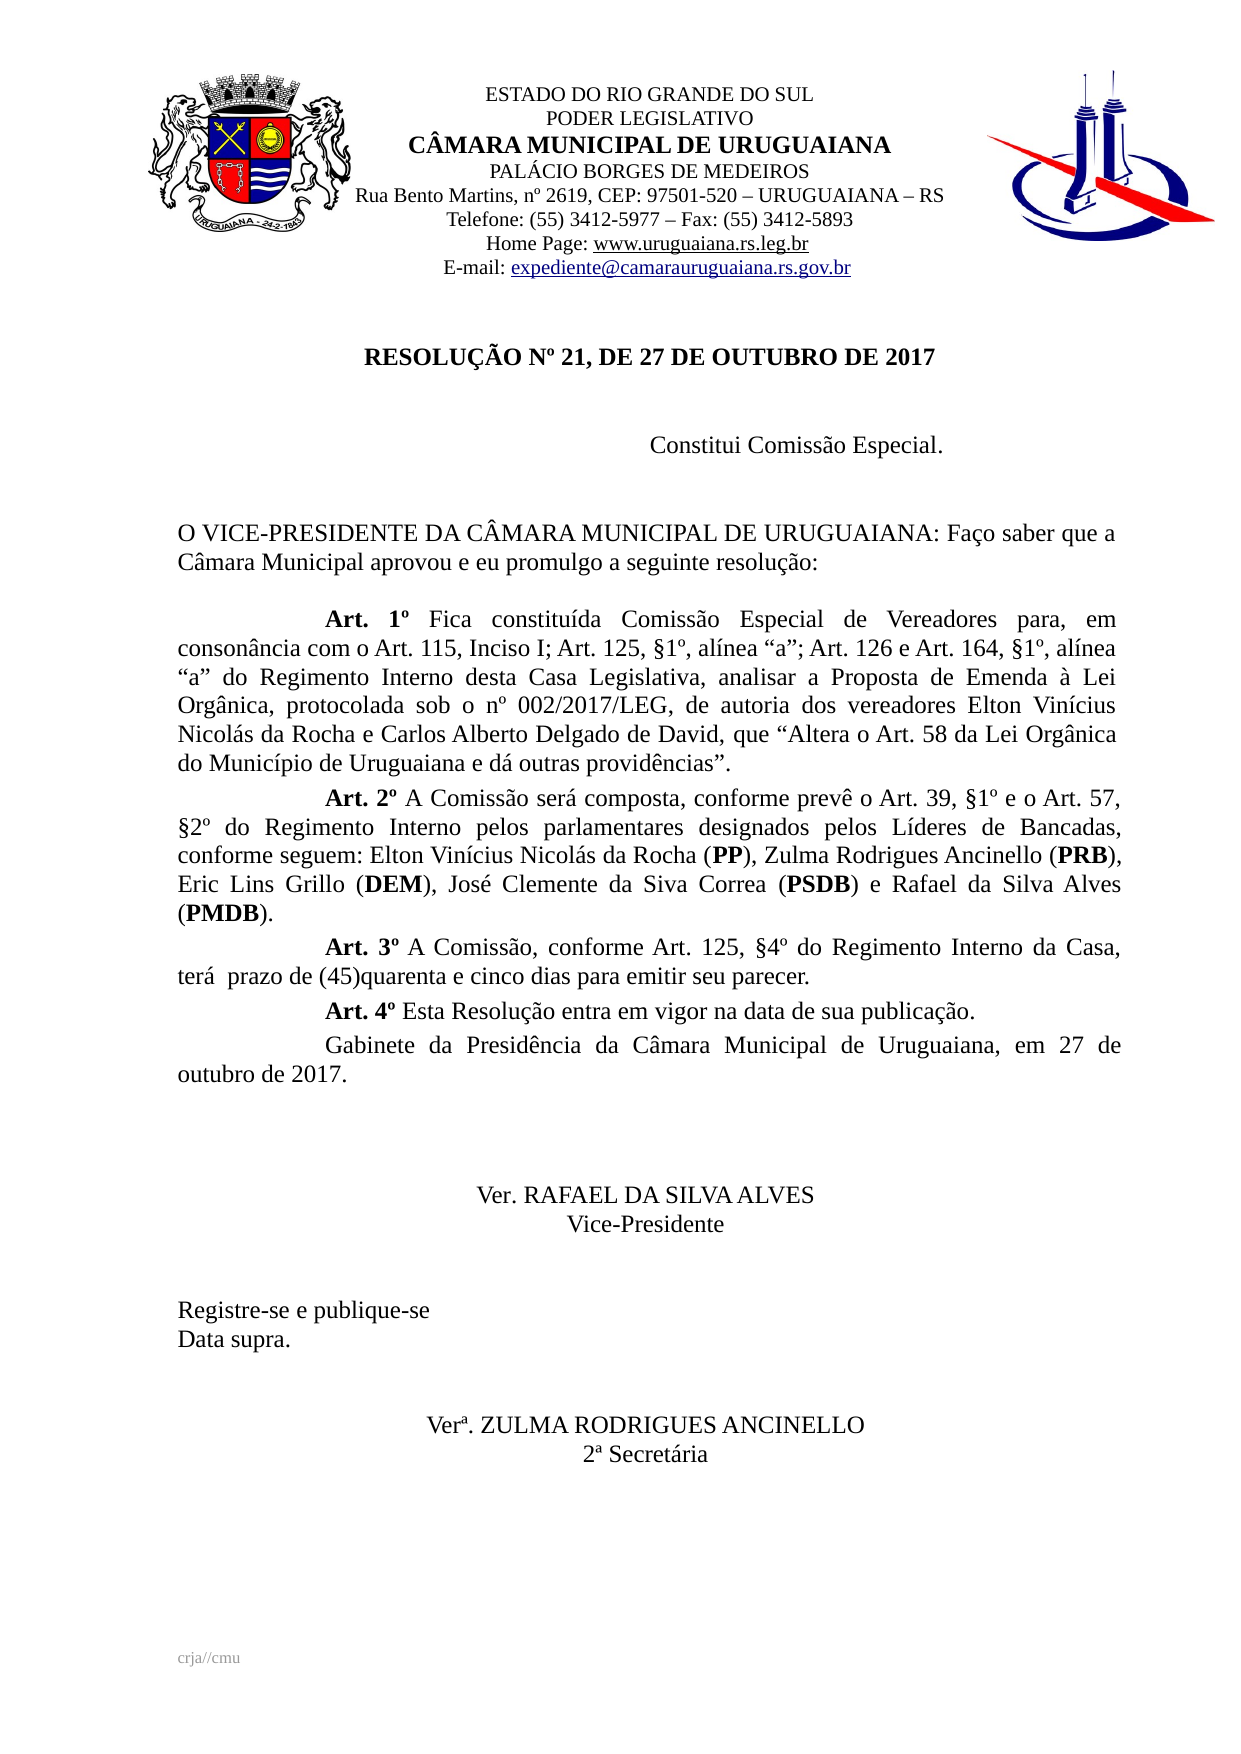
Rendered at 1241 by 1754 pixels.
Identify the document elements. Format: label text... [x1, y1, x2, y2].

picture [148, 74, 351, 232]
picture [987, 70, 1215, 241]
text Art. 4º Esta Resolução entra em vigor na data de sua publicação. [177, 996, 1122, 1025]
text Registre-se e publique-se [177, 1295, 1122, 1324]
text Art. 2º A Comissão será composta, conforme prevê o Art. 39, §1º e o Art. 57, §2º do Regimento Interno pelos parlamentares designados pelos Líderes de Bancadas, conforme seguem: Elton Vinícius Nicolás da Rocha (PP), Zulma Rodrigues Ancinello (PRB), Eric Lins Grillo (DEM), José Clemente da Siva Correa (PSDB) e Rafael da Silva Alves (PMDB). [177, 783, 1122, 927]
text Art. 1º Fica constituída Comissão Especial de Vereadores para, em consonância com o Art. 115, Inciso I; Art. 125, §1º, alínea “a”; Art. 126 e Art. 164, §1º, alínea “a” do Regimento Interno desta Casa Legislativa, analisar a Proposta de Emenda à Lei Orgânica, protocolada sob o nº 002/2017/LEG, de autoria dos vereadores Elton Vinícius Nicolás da Rocha e Carlos Alberto Delgado de David, que “Altera o Art. 58 da Lei Orgânica do Município de Uruguaiana e dá outras providências”. [177, 604, 1117, 777]
text Art. 3º A Comissão, conforme Art. 125, §4º do Regimento Interno da Casa, terá prazo de (45)quarenta e cinco dias para emitir seu parecer. [177, 932, 1122, 990]
text Constitui Comissão Especial. [649, 430, 1122, 459]
text RESOLUÇÃO Nº 21, DE 27 DE OUTUBRO DE 2017 [177, 342, 1122, 371]
text Ver. RAFAEL DA SILVA ALVES [177, 1180, 1114, 1209]
text 2ª Secretária [177, 1439, 1114, 1468]
text Verª. ZULMA RODRIGUES ANCINELLO [177, 1410, 1114, 1439]
text Gabinete da Presidência da Câmara Municipal de Uruguaiana, em 27 de outubro de 2017. [177, 1031, 1122, 1088]
text Vice-Presidente [177, 1209, 1114, 1238]
text O VICE-PRESIDENTE DA CÂMARA MUNICIPAL DE URUGUAIANA: Faço saber que a Câmara Municipal aprovou e eu promulgo a seguinte resolução: [177, 518, 1117, 576]
text Data supra. [177, 1324, 1122, 1353]
